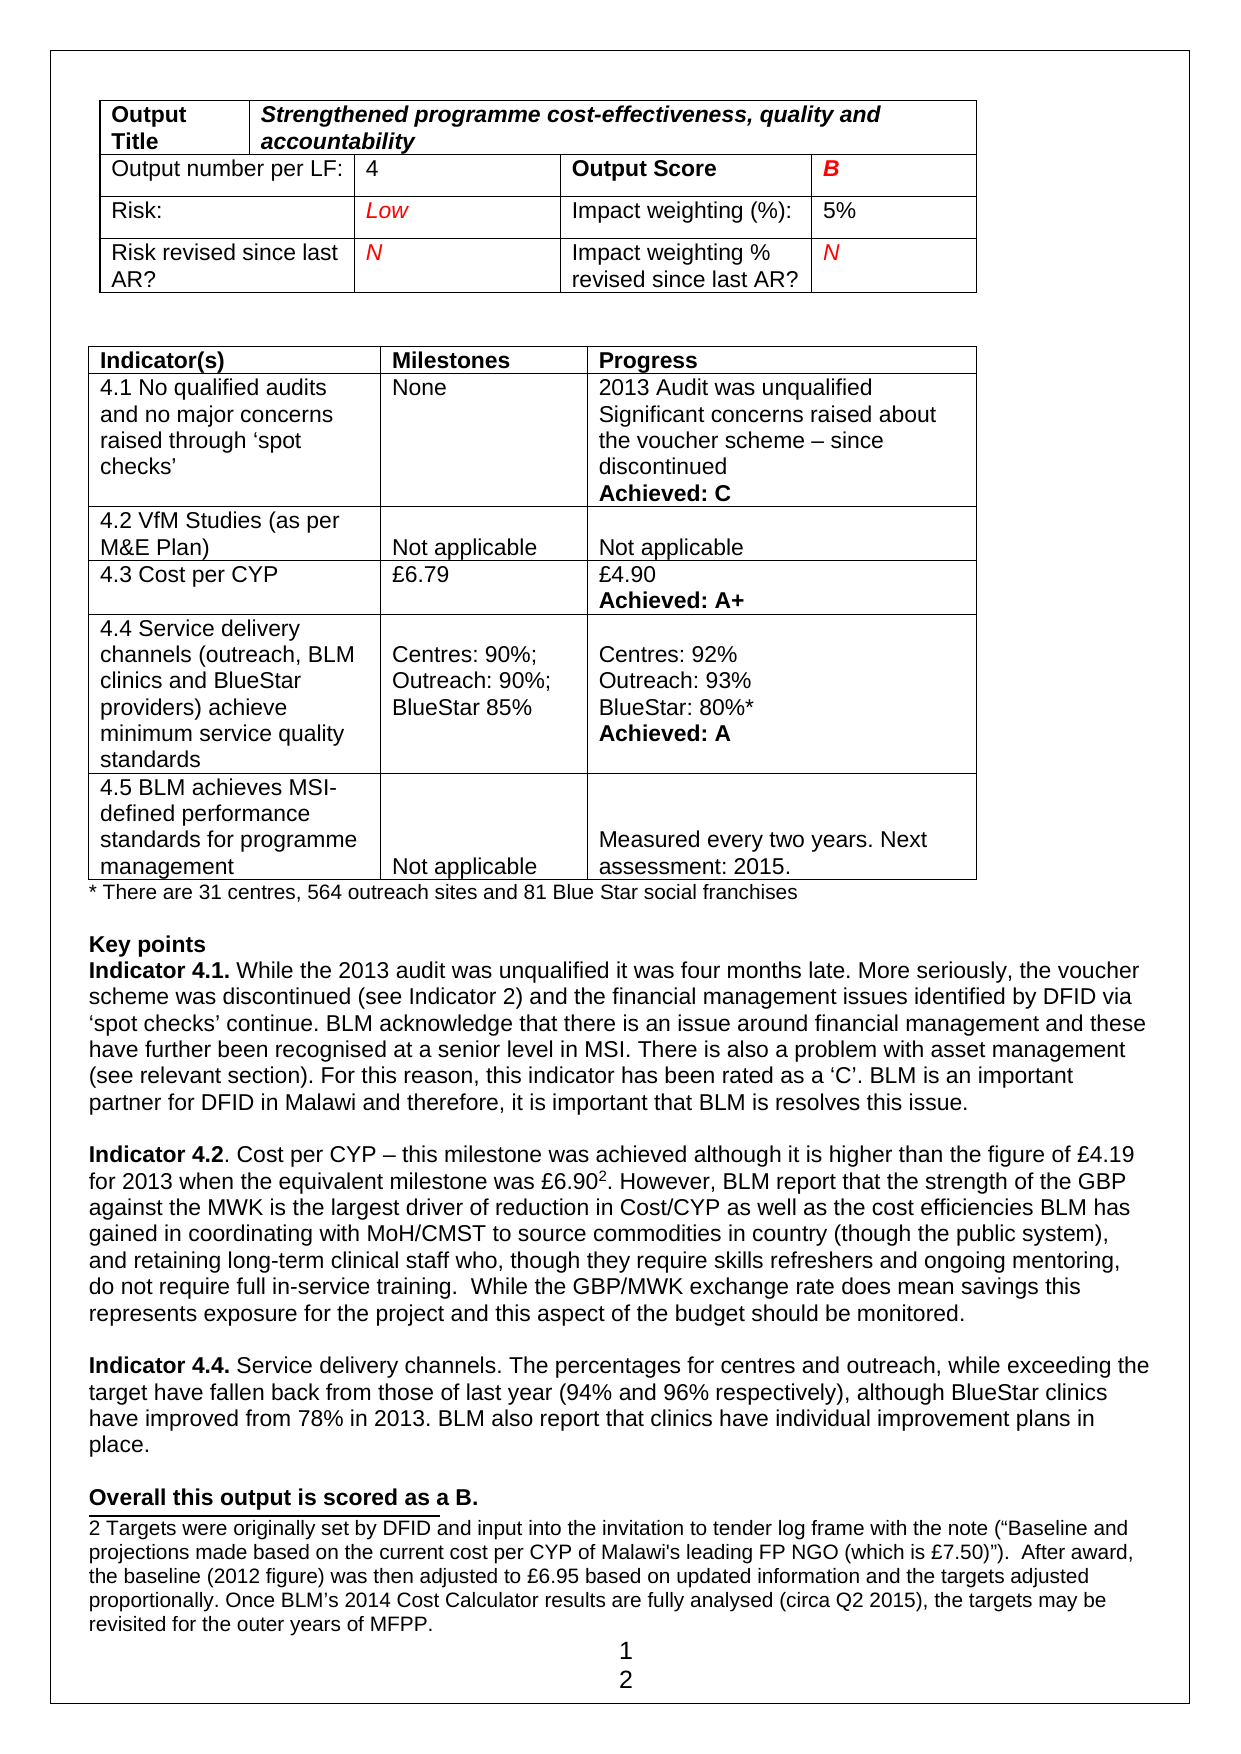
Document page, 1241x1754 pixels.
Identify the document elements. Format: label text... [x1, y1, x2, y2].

table_cell None [381, 374, 587, 506]
text Indicator 4.2. Cost per CYP – this milestone was achieved although it is higher than the figure of £4.19 for 2013 when the equivalent milestone was £6.90. However, BLM report that the strength of the GBP against the MWK is the largest driver of reduction in Cost/CYP as well as the cost efficiencies BLM has gained in coordinating with MoH/CMST to source commodities in country (though the public system), and retaining long-term clinical staff who, though they require skills refreshers and ongoing mentoring, do not require full in-service training. While the GBP/MWK exchange rate does mean savings this represents exposure for the project and this aspect of the budget should be monitored. [89, 1141, 1152, 1326]
table_cell Risk revised since last AR? [101, 239, 354, 292]
table_cell 5% [812, 197, 976, 238]
table_cell 4.3 Cost per CYP [89, 561, 380, 613]
text Indicator 4.1. While the 2013 audit was unqualified it was four months late. More seriously, the voucher scheme was discontinued (see Indicator 2) and the financial management issues identified by DFID via ‘spot checks’ continue. BLM acknowledge that there is an issue around financial management and these have further been recognised at a senior level in MSI. There is also a problem with asset management (see relevant section). For this reason, this indicator has been rated as a ‘C’. BLM is an important partner for DFID in Malawi and therefore, it is important that BLM is resolves this issue. [89, 957, 1152, 1115]
text Overall this output is scored as a B. [89, 1484, 1152, 1510]
text Indicator 4.4. Service delivery channels. The percentages for centres and outreach, while exceeding the target have fallen back from those of last year (94% and 96% respectively), although BlueStar clinics have improved from 78% in 2013. BLM also report that clinics have individual improvement plans in place. [89, 1352, 1152, 1458]
text Key points [89, 931, 1152, 957]
table_header Milestones [381, 347, 587, 373]
table_cell 4.5 BLM achieves MSI-defined performance standards for programme management [89, 774, 380, 879]
text * There are 31 centres, 564 outreach sites and 81 Blue Star social franchises [89, 880, 1152, 904]
table_cell Measured every two years. Next assessment: 2015. [588, 774, 976, 879]
table_cell Impact weighting % revised since last AR? [561, 239, 811, 292]
table_cell B [812, 155, 976, 196]
table_cell Centres: 90%; Outreach: 90%; BlueStar 85% [381, 615, 587, 773]
table_cell Low [355, 197, 560, 238]
table_cell Not applicable [381, 774, 587, 879]
table_cell Not applicable [588, 507, 976, 560]
table_cell 4.2 VfM Studies (as per M&E Plan) [89, 507, 380, 560]
table_cell N [812, 239, 976, 292]
table_cell 2013 Audit was unqualified Significant concerns raised about the voucher scheme – since discontinued Achieved: C [588, 374, 976, 506]
table_cell N [355, 239, 560, 292]
table_cell Impact weighting (%): [561, 197, 811, 238]
table_cell 4 [355, 155, 560, 196]
table_cell 4.1 No qualified audits and no major concerns raised through ‘spot checks’ [89, 374, 380, 506]
table_header Indicator(s) [89, 347, 380, 373]
table_header Output Title [101, 101, 249, 154]
table_cell Risk: [101, 197, 354, 238]
table_cell Not applicable [381, 507, 587, 560]
table_cell Centres: 92% Outreach: 93% BlueStar: 80%* Achieved: A [588, 615, 976, 773]
table_cell Output number per LF: [101, 155, 354, 196]
table_cell £6.79 [381, 561, 587, 613]
table_cell 4.4 Service delivery channels (outreach, BLM clinics and BlueStar providers) achieve minimum service quality standards [89, 615, 380, 773]
text Targets were originally set by DFID and input into the invitation to tender log frame with the note (“Baseline and projections made based on the current cost per CYP of Malawi's leading FP NGO (which is £7.50)”). After award, the baseline (2012 figure) was then adjusted to £6.95 based on updated information and the targets adjusted proportionally. Once BLM’s 2014 Cost Calculator results are fully analysed (circa Q2 2015), the targets may be revisited for the outer years of MFPP. [89, 1516, 1152, 1636]
table_cell Output Score [561, 155, 811, 196]
table_header Strengthened programme cost-effectiveness, quality and accountability [250, 101, 976, 154]
table_cell £4.90 Achieved: A+ [588, 561, 976, 613]
table_header Progress [588, 347, 976, 373]
